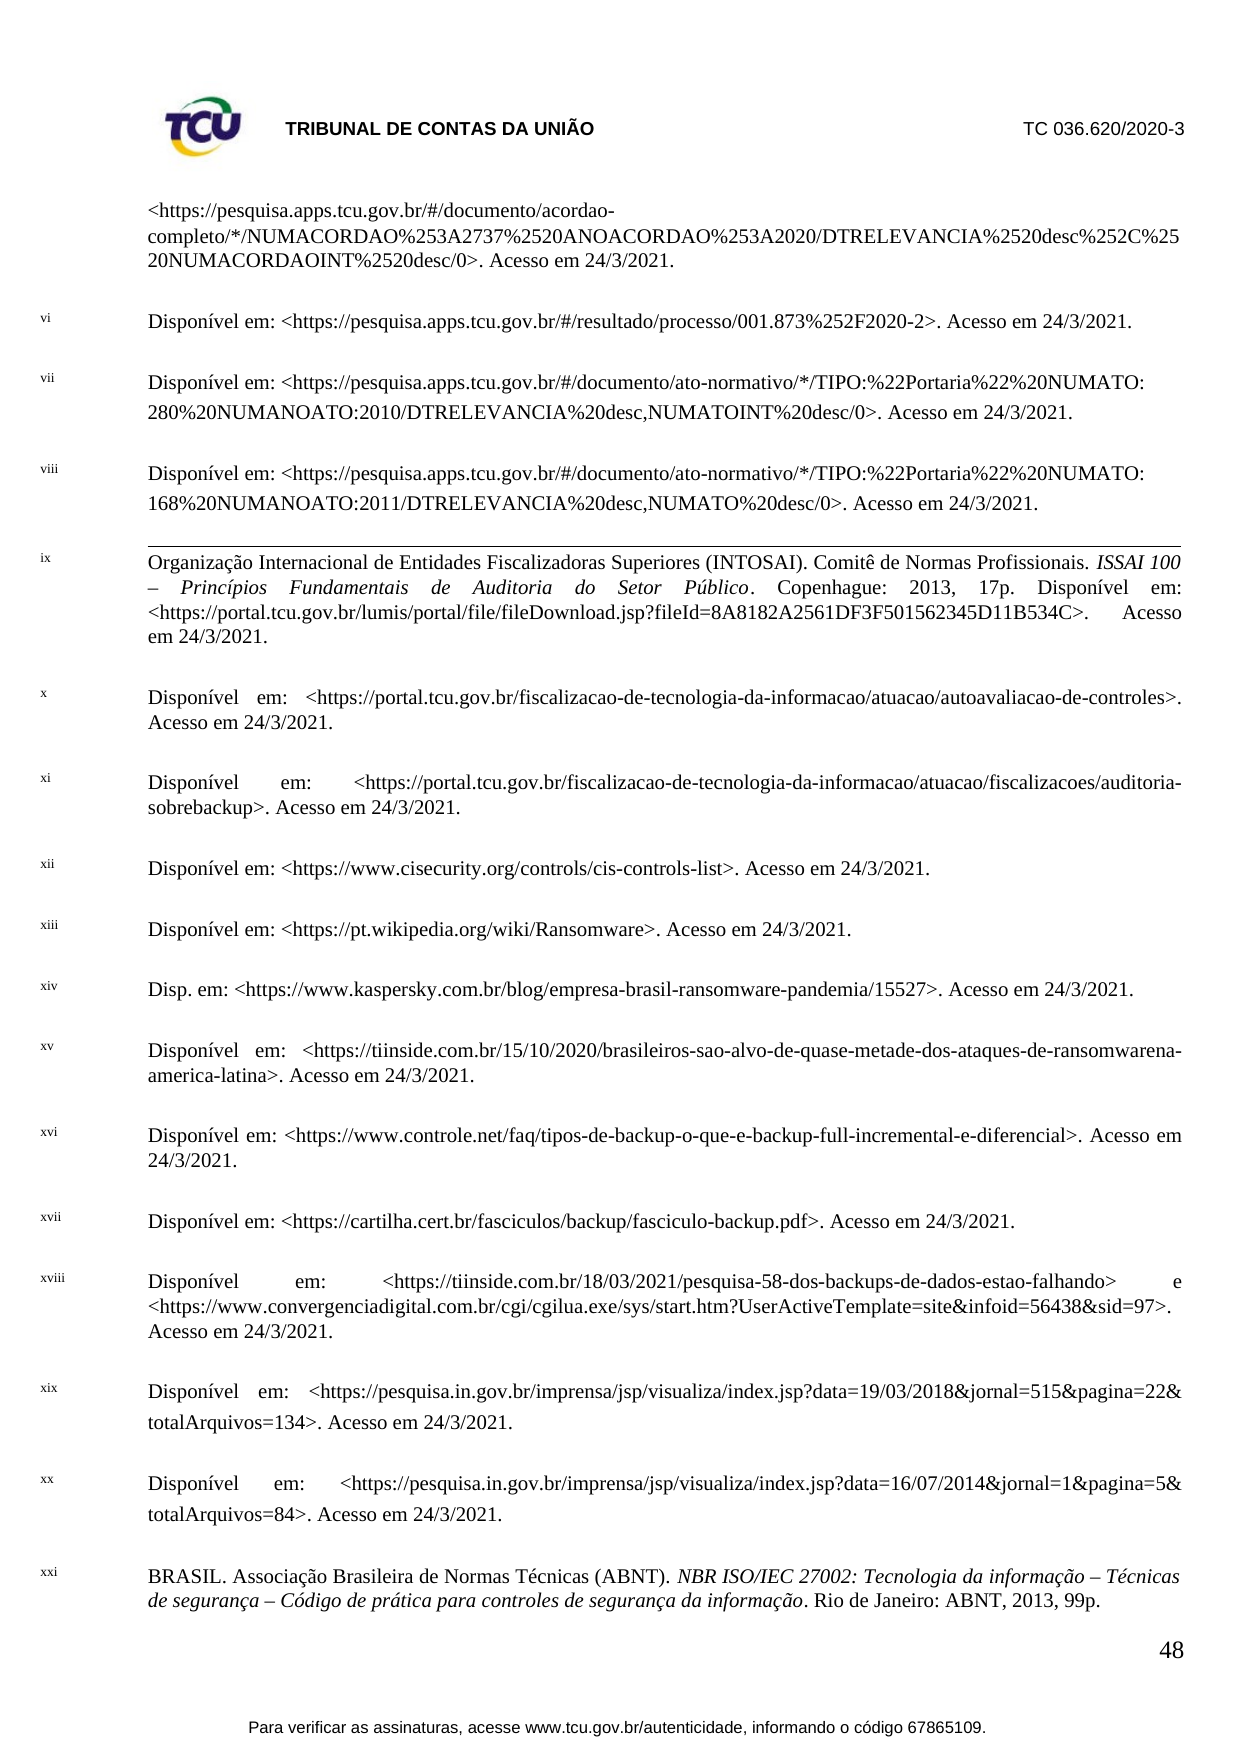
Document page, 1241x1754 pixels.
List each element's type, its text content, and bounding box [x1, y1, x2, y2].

text <https://pesquisa.apps.tcu.gov.br/#/documento/acordao- [147, 198, 1183, 222]
list Disponível em: <https://pesquisa.apps.tcu.gov.br/#/resultado/processo/001.873%252F2020-2>. Acesso em 24/3/2021. [40, 309, 1183, 333]
list Disponível em: <https://portal.tcu.gov.br/fiscalizacao-de-tecnologia-da-informacao/atuacao/fiscalizacoes/auditoria-sobrebackup>. Acesso em 24/3/2021. [40, 770, 1183, 819]
list Disponível em: <https://www.controle.net/faq/tipos-de-backup-o-que-e-backup-full-incremental-e-diferencial>. Acesso em 24/3/2021. [40, 1123, 1183, 1172]
list Disponível em: <https://pesquisa.apps.tcu.gov.br/#/documento/ato-normativo/*/TIPO:%22Portaria%22%20NUMATO: [40, 461, 1183, 485]
list Disponível em: <https://pesquisa.in.gov.br/imprensa/jsp/visualiza/index.jsp?data=16/07/2014&jornal=1&pagina=5& totalArquivos=84>. Acesso em 24/3/2021. [40, 1471, 1183, 1526]
list Disp. em: <https://www.kaspersky.com.br/blog/empresa-brasil-ransomware-pandemia/15527>. Acesso em 24/3/2021. [40, 977, 1183, 1001]
list Organização Internacional de Entidades Fiscalizadoras Superiores (INTOSAI). Comitê de Normas Profissionais. ISSAI 100 – Princípios Fundamentais de Auditoria do Setor Público. Copenhague: 2013, 17p. Disponível em: <https://portal.tcu.gov.br/lumis/portal/file/fileDownload.jsp?fileId=8A8182A2561DF3F501562345D11B534C>. Acesso em 24/3/2021. [40, 550, 1183, 648]
list Disponível em: <https://tiinside.com.br/15/10/2020/brasileiros-sao-alvo-de-quase-metade-dos-ataques-de-ransomwarena-america-latina>. Acesso em 24/3/2021. [40, 1038, 1183, 1087]
list Disponível em: <https://cartilha.cert.br/fasciculos/backup/fasciculo-backup.pdf>. Acesso em 24/3/2021. [40, 1209, 1183, 1233]
list Disponível em: <https://pesquisa.apps.tcu.gov.br/#/documento/ato-normativo/*/TIPO:%22Portaria%22%20NUMATO: [40, 370, 1183, 394]
text 280%20NUMANOATO:2010/DTRELEVANCIA%20desc,NUMATOINT%20desc/0>. Acesso em 24/3/2021. [147, 400, 1183, 424]
list BRASIL. Associação Brasileira de Normas Técnicas (ABNT). NBR ISO/IEC 27002: Tecnologia da informação – Técnicas de segurança – Código de prática para controles de segurança da informação. Rio de Janeiro: ABNT, 2013, 99p. [40, 1563, 1183, 1612]
text 168%20NUMANOATO:2011/DTRELEVANCIA%20desc,NUMATO%20desc/0>. Acesso em 24/3/2021. [147, 491, 1183, 515]
list Disponível em: <https://pt.wikipedia.org/wiki/Ransomware>. Acesso em 24/3/2021. [40, 916, 1183, 941]
list Disponível em: <https://portal.tcu.gov.br/fiscalizacao-de-tecnologia-da-informacao/atuacao/autoavaliacao-de-controles>. Acesso em 24/3/2021. [40, 685, 1183, 734]
text completo/*/NUMACORDAO%253A2737%2520ANOACORDAO%253A2020/DTRELEVANCIA%2520desc%252C%25 20NUMACORDAOINT%2520desc/0>. Acesso em 24/3/2021. [147, 224, 1183, 272]
list Disponível em: <https://tiinside.com.br/18/03/2021/pesquisa-58-dos-backups-de-dados-estao-falhando> e <https://www.convergenciadigital.com.br/cgi/cgilua.exe/sys/start.htm?UserActiveTemplate=site&infoid=56438&sid=97>. Acesso em 24/3/2021. [40, 1269, 1183, 1343]
list Disponível em: <https://www.cisecurity.org/controls/cis-controls-list>. Acesso em 24/3/2021. [40, 856, 1183, 880]
picture [151, 81, 257, 172]
list Disponível em: <https://pesquisa.in.gov.br/imprensa/jsp/visualiza/index.jsp?data=19/03/2018&jornal=515&pagina=22& totalArquivos=134>. Acesso em 24/3/2021. [40, 1379, 1183, 1434]
